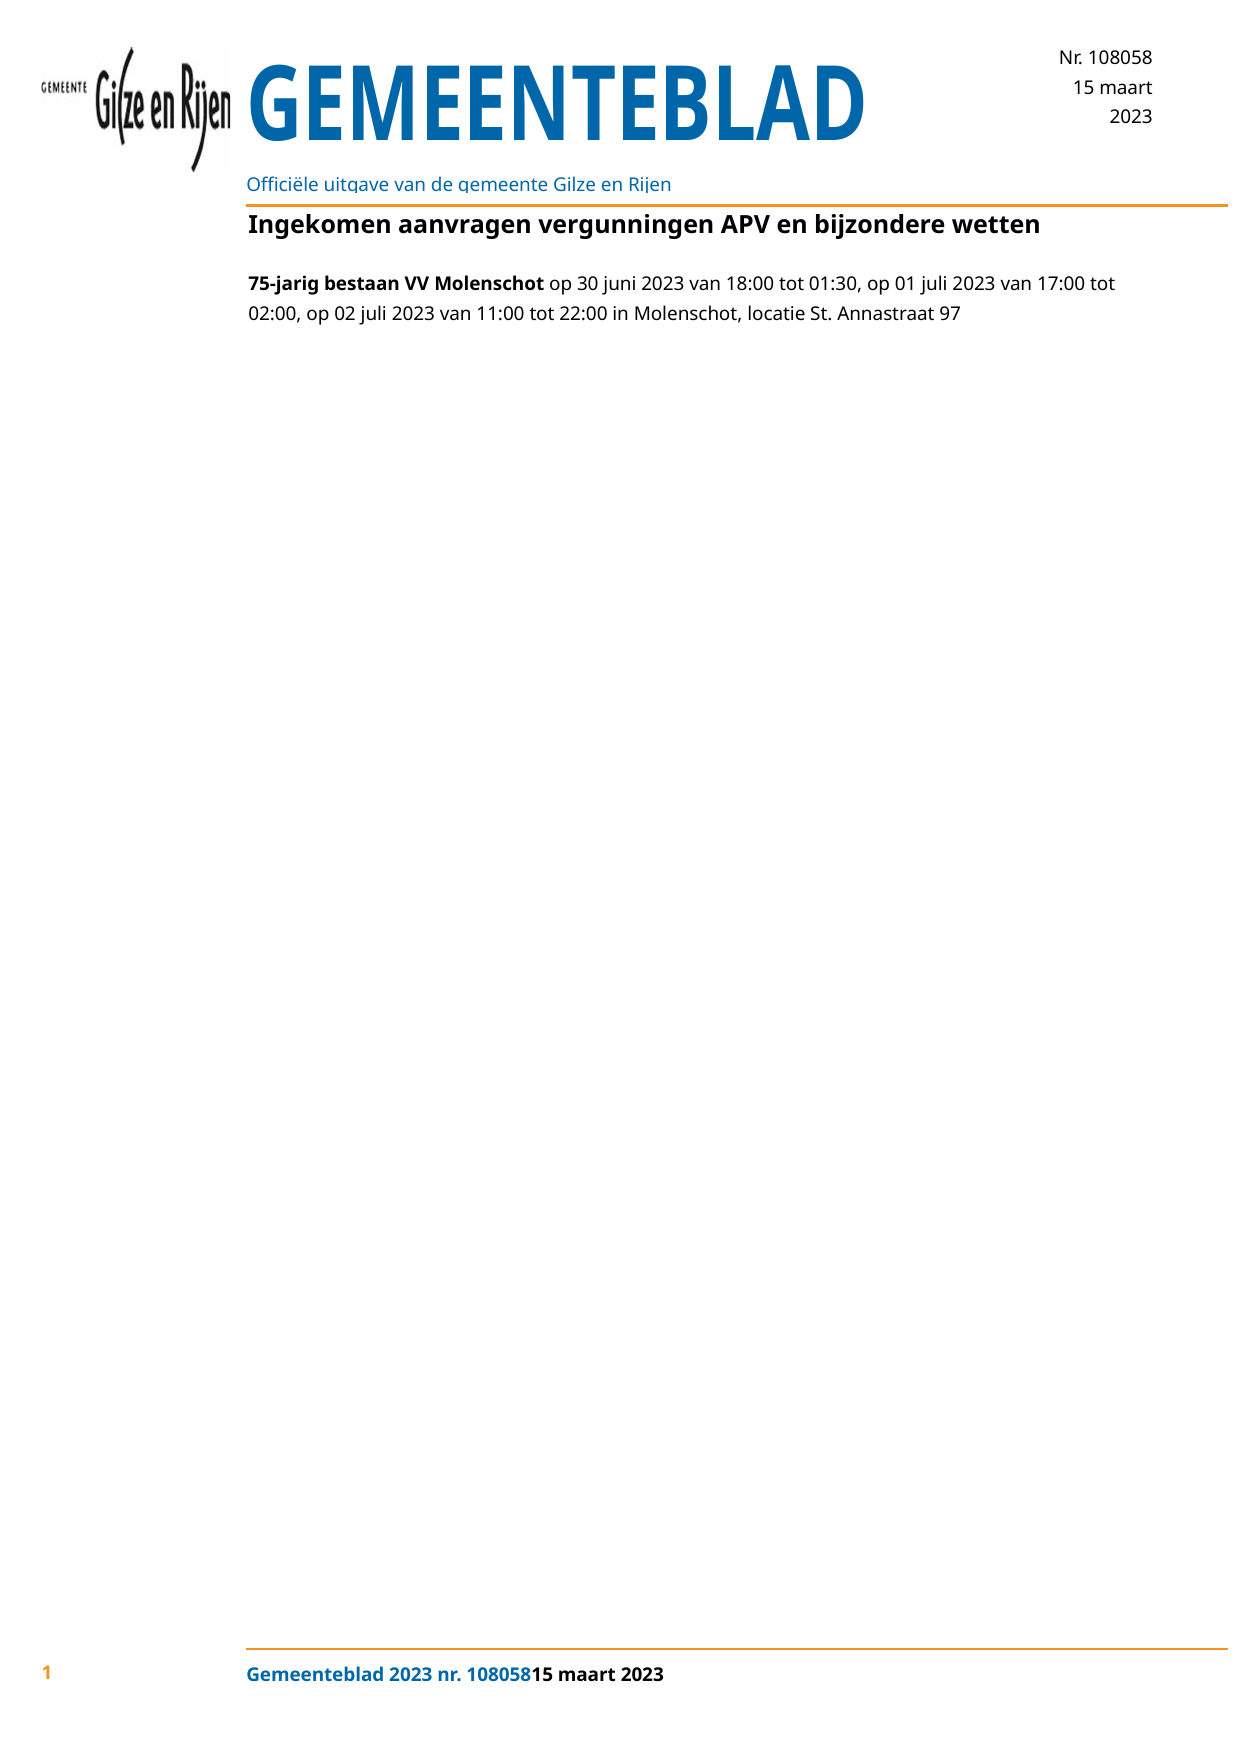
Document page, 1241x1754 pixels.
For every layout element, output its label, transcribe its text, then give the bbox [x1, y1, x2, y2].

text Ingekomen aanvragen vergunningen APV en bijzondere wetten [248, 207, 1152, 241]
picture [41, 47, 231, 172]
text 75-jarig bestaan VV Molenschot op 30 juni 2023 van 18:00 tot 01:30, op 01 juli 2023 van 17:00 tot 02:00, op 02 juli 2023 van 11:00 tot 22:00 in Molenschot, locatie St. Annastraat 97 [248, 270, 1152, 326]
